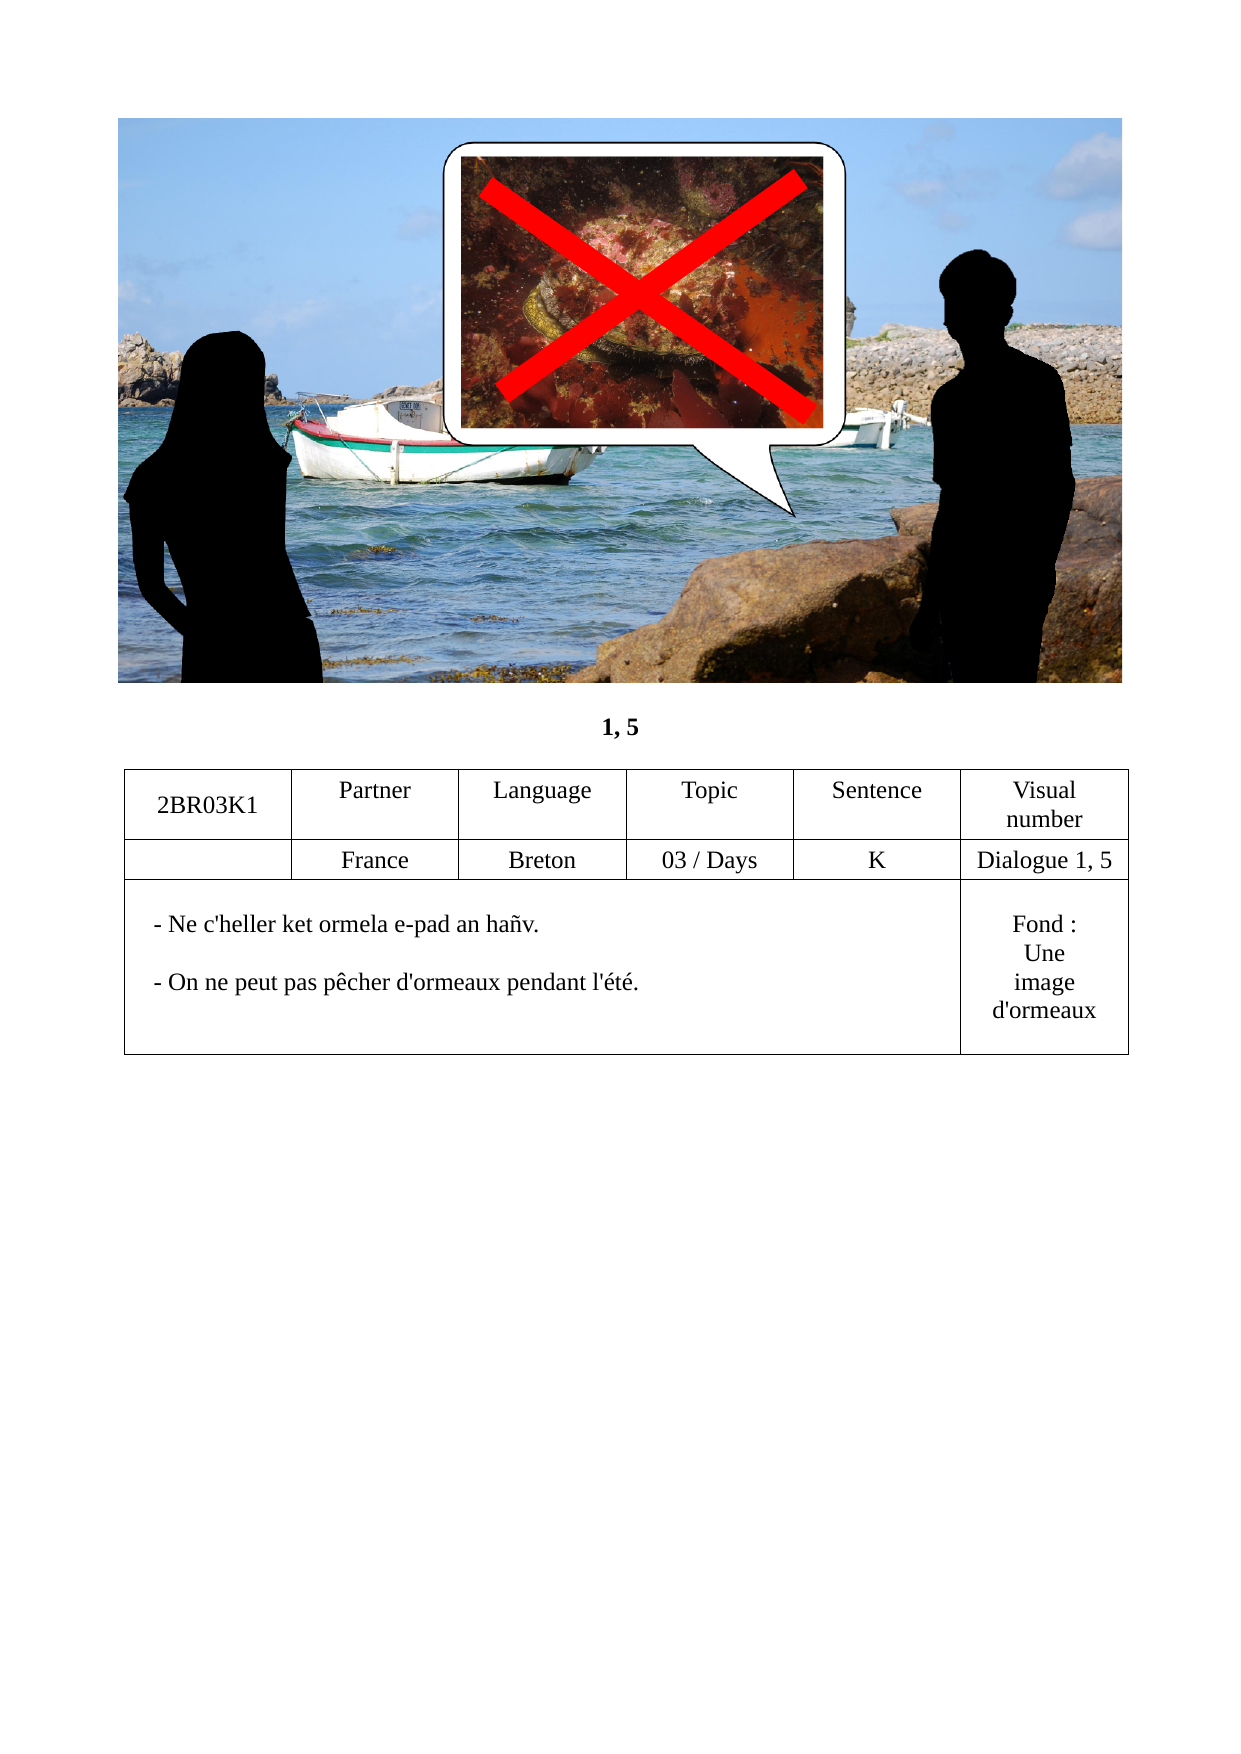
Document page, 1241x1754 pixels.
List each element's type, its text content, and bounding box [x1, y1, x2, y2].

table_header Partner [292, 770, 458, 838]
table_header Visual number [961, 770, 1128, 838]
table_header Sentence [794, 770, 960, 838]
table_cell 03 / Days [627, 840, 793, 879]
table_cell K [794, 840, 960, 879]
table_cell Fond : Une image d'ormeaux [961, 880, 1128, 1054]
text 1, 5 [118, 712, 1122, 740]
table_cell - Ne c'heller ket ormela e-pad an hañv. - On ne peut pas pêcher d'ormeaux pendant l'été. [125, 880, 960, 1054]
table_header 2BR03K1 [125, 770, 291, 838]
table_cell France [292, 840, 458, 879]
picture [118, 118, 1123, 683]
table_cell [125, 840, 291, 879]
table_header Topic [627, 770, 793, 838]
table_cell Dialogue 1, 5 [961, 840, 1128, 879]
table_header Language [459, 770, 626, 838]
table_cell Breton [459, 840, 626, 879]
